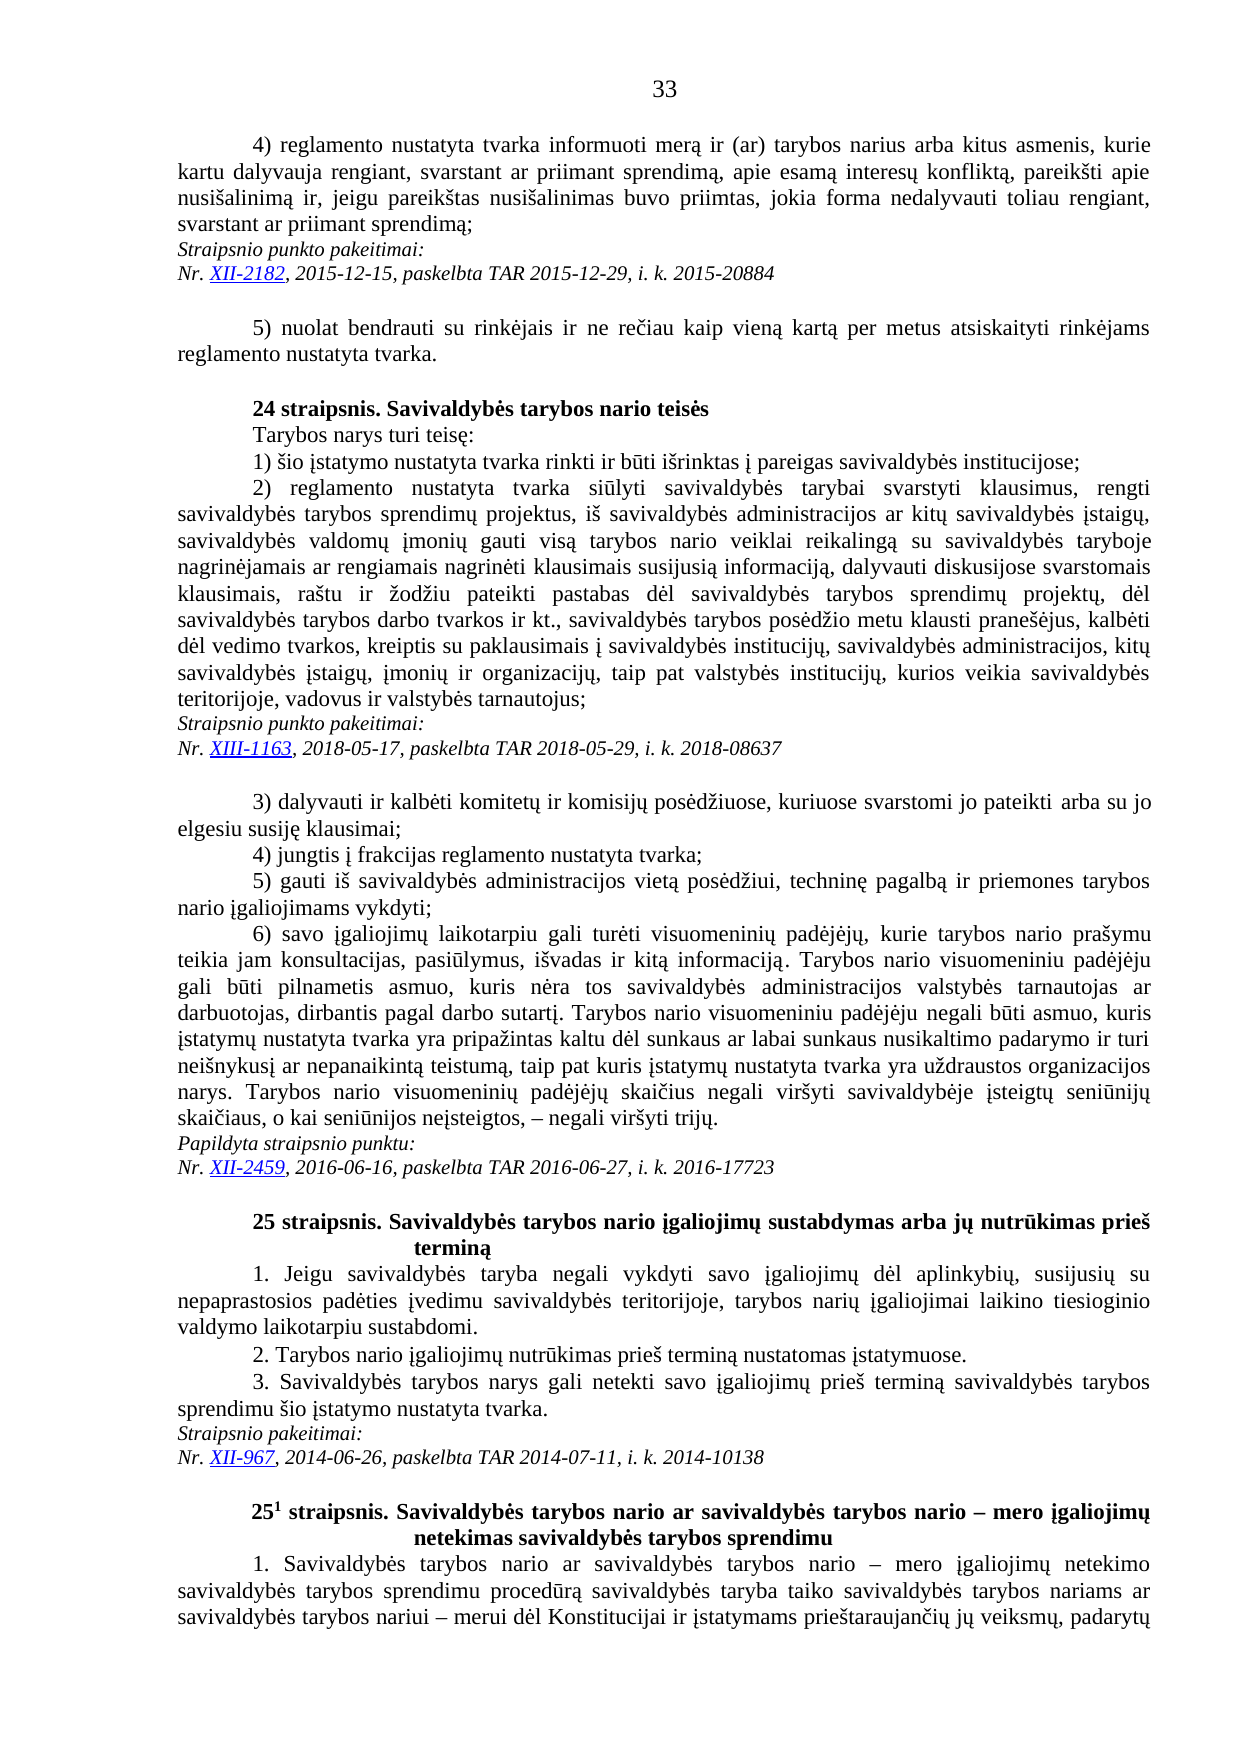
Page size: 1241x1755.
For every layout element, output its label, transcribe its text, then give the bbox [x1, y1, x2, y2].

text 2. Tarybos nario įgaliojimų nutrūkimas prieš terminą nustatomas įstatymuose. [177, 1339, 1152, 1368]
text Nr. XIII-1163, 2018-05-17, paskelbta TAR 2018-05-29, i. k. 2018-08637 [177, 735, 1152, 759]
text 5) nuolat bendrauti su rinkėjais ir ne rečiau kaip vieną kartą per metus atsiskaityti rinkėjams reglamento nustatyta tvarka. [177, 314, 1152, 366]
text 1. Jeigu savivaldybės taryba negali vykdyti savo įgaliojimų dėl aplinkybių, susijusių su nepaprastosios padėties įvedimu savivaldybės teritorijoje, tarybos narių įgaliojimai laikino tiesioginio valdymo laikotarpiu sustabdomi. [177, 1260, 1152, 1339]
text 5) gauti iš savivaldybės administracijos vietą posėdžiui, techninę pagalbą ir priemones tarybos nario įgaliojimams vykdyti; [177, 867, 1152, 920]
text 6) savo įgaliojimų laikotarpiu gali turėti visuomeninių padėjėjų, kurie tarybos nario prašymu teikia jam konsultacijas, pasiūlymus, išvadas ir kitą informaciją. Tarybos nario visuomeniniu padėjėju gali būti pilnametis asmuo, kuris nėra tos savivaldybės administracijos valstybės tarnautojas ar darbuotojas, dirbantis pagal darbo sutartį. Tarybos nario visuomeniniu padėjėju negali būti asmuo, kuris įstatymų nustatyta tvarka yra pripažintas kaltu dėl sunkaus ar labai sunkaus nusikaltimo padarymo ir turi neišnykusį ar nepanaikintą teistumą, taip pat kuris įstatymų nustatyta tvarka yra uždraustos organizacijos narys. Tarybos nario visuomeninių padėjėjų skaičius negali viršyti savivaldybėje įsteigtų seniūnijų skaičiaus, o kai seniūnijos neįsteigtos, – negali viršyti trijų. [177, 920, 1152, 1131]
text Nr. XII-2182, 2015-12-15, paskelbta TAR 2015-12-29, i. k. 2015-20884 [177, 261, 1152, 285]
text 251 straipsnis. Savivaldybės tarybos nario ar savivaldybės tarybos nario – mero įgaliojimų netekimas savivaldybės tarybos sprendimu [251, 1498, 1152, 1551]
text Papildyta straipsnio punktu: [177, 1131, 1152, 1155]
text 1) šio įstatymo nustatyta tvarka rinkti ir būti išrinktas į pareigas savivaldybės institucijose; [177, 448, 1152, 474]
text 1. Savivaldybės tarybos nario ar savivaldybės tarybos nario – mero įgaliojimų netekimo savivaldybės tarybos sprendimu procedūrą savivaldybės taryba taiko savivaldybės tarybos nariams ar savivaldybės tarybos nariui – merui dėl Konstitucijai ir įstatymams prieštaraujančių jų veiksmų, padarytų [177, 1551, 1152, 1629]
text 3. Savivaldybės tarybos narys gali netekti savo įgaliojimų prieš terminą savivaldybės tarybos sprendimu šio įstatymo nustatyta tvarka. [177, 1368, 1152, 1421]
text Straipsnio punkto pakeitimai: [177, 711, 1152, 735]
text 3) dalyvauti ir kalbėti komitetų ir komisijų posėdžiuose, kuriuose svarstomi jo pateikti arba su jo elgesiu susiję klausimai; [177, 788, 1152, 841]
text Straipsnio punkto pakeitimai: [177, 237, 1152, 261]
text Straipsnio pakeitimai: [177, 1421, 1152, 1445]
text 4) jungtis į frakcijas reglamento nustatyta tvarka; [177, 841, 1152, 867]
text Nr. XII-967, 2014-06-26, paskelbta TAR 2014-07-11, i. k. 2014-10138 [177, 1445, 1152, 1469]
text Tarybos narys turi teisę: [177, 421, 1152, 448]
text 24 straipsnis. Savivaldybės tarybos nario teisės [177, 395, 1152, 421]
text 2) reglamento nustatyta tvarka siūlyti savivaldybės tarybai svarstyti klausimus, rengti savivaldybės tarybos sprendimų projektus, iš savivaldybės administracijos ar kitų savivaldybės įstaigų, savivaldybės valdomų įmonių gauti visą tarybos nario veiklai reikalingą su savivaldybės taryboje nagrinėjamais ar rengiamais nagrinėti klausimais susijusią informaciją, dalyvauti diskusijose svarstomais klausimais, raštu ir žodžiu pateikti pastabas dėl savivaldybės tarybos sprendimų projektų, dėl savivaldybės tarybos darbo tvarkos ir kt., savivaldybės tarybos posėdžio metu klausti pranešėjus, kalbėti dėl vedimo tvarkos, kreiptis su paklausimais į savivaldybės institucijų, savivaldybės administracijos, kitų savivaldybės įstaigų, įmonių ir organizacijų, taip pat valstybės institucijų, kurios veikia savivaldybės teritorijoje, vadovus ir valstybės tarnautojus; [177, 474, 1152, 711]
text Nr. XII-2459, 2016-06-16, paskelbta TAR 2016-06-27, i. k. 2016-17723 [177, 1155, 1152, 1179]
text 4) reglamento nustatyta tvarka informuoti merą ir (ar) tarybos narius arba kitus asmenis, kurie kartu dalyvauja rengiant, svarstant ar priimant sprendimą, apie esamą interesų konfliktą, pareikšti apie nusišalinimą ir, jeigu pareikštas nusišalinimas buvo priimtas, jokia forma nedalyvauti toliau rengiant, svarstant ar priimant sprendimą; [177, 131, 1152, 237]
text 25 straipsnis. Savivaldybės tarybos nario įgaliojimų sustabdymas arba jų nutrūkimas prieš terminą [252, 1208, 1152, 1260]
